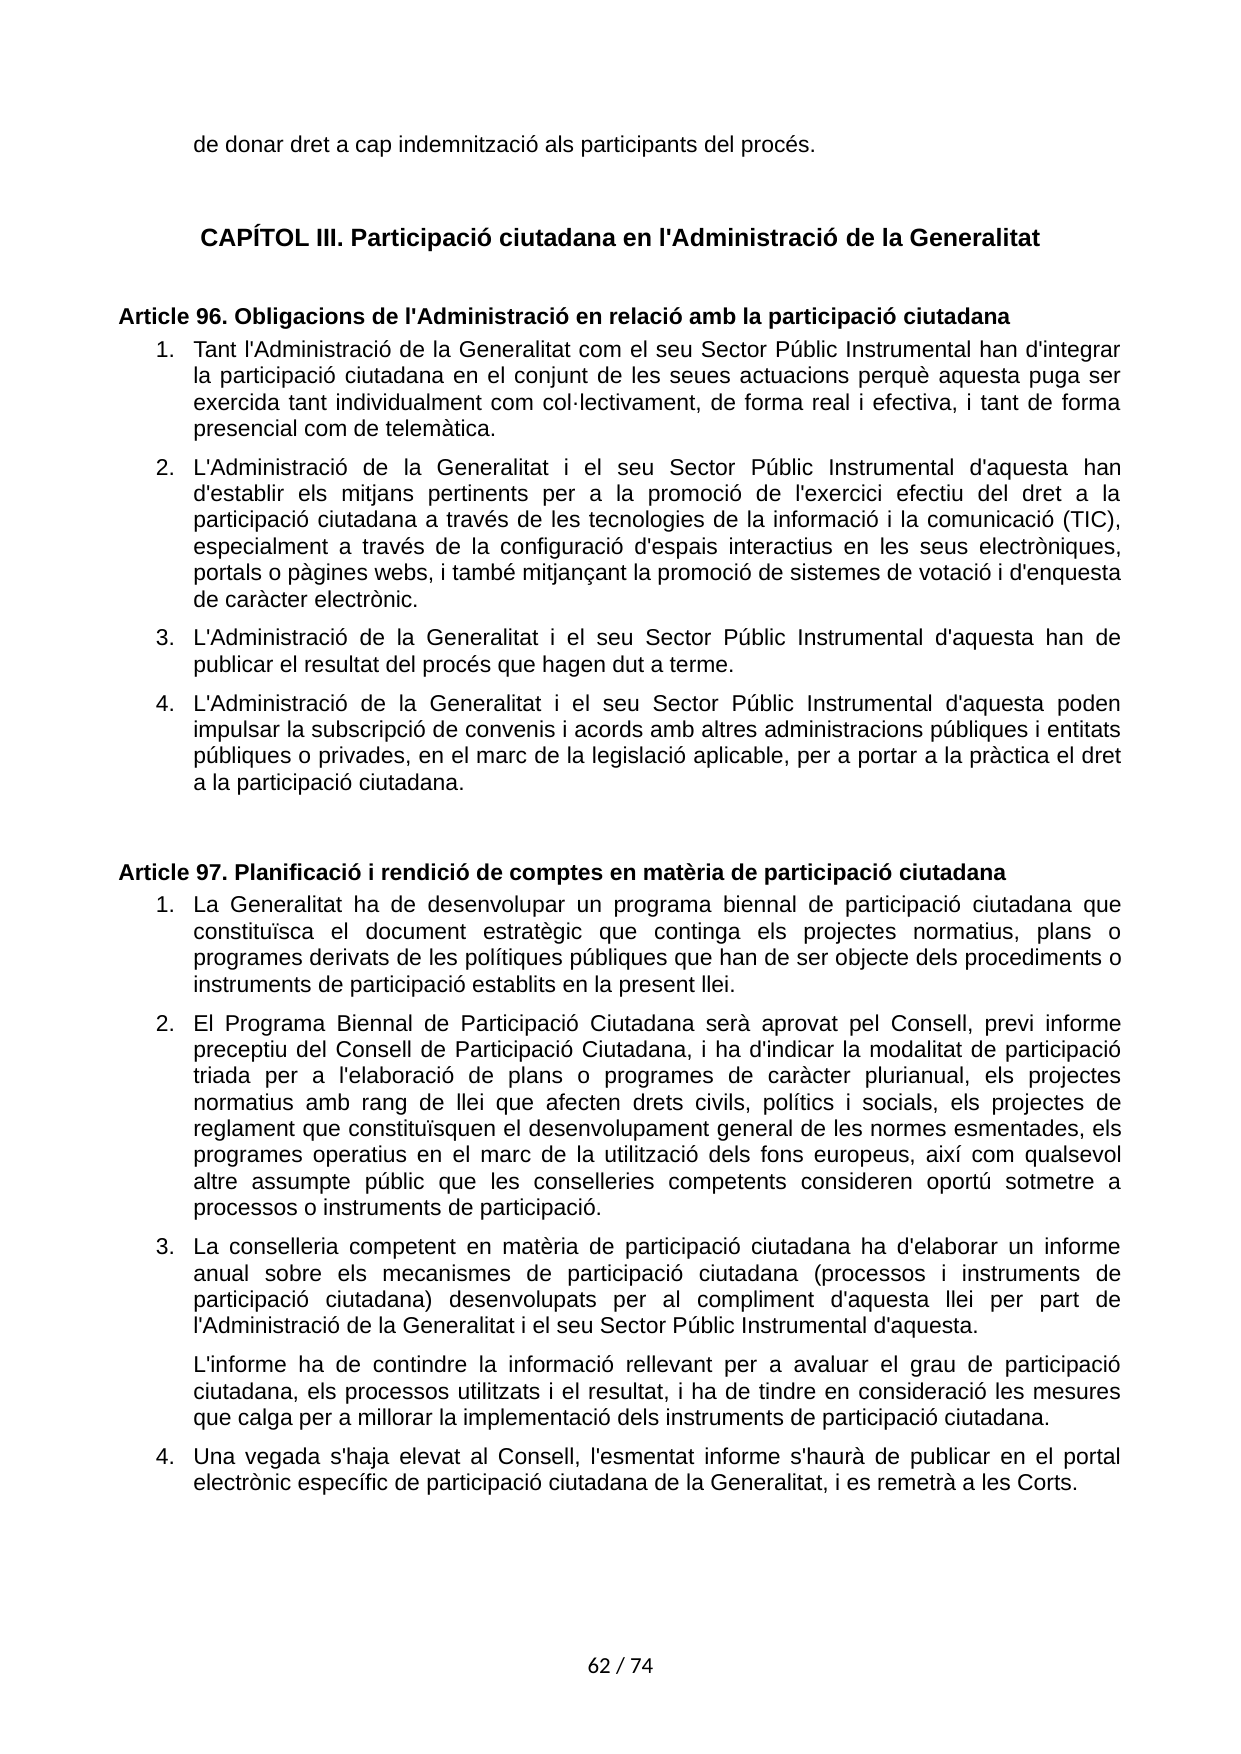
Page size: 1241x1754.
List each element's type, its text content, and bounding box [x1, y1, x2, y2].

list de donar dret a cap indemnització als participants del procés. [156, 131, 1122, 157]
subtitle CAPÍTOL III. Participació ciutadana en l'Administració de la Generalitat [118, 223, 1122, 252]
list L'Administració de la Generalitat i el seu Sector Públic Instrumental d'aquesta han d'establir els mitjans pertinents per a la promoció de l'exercici efectiu del dret a la participació ciutadana a través de les tecnologies de la informació i la comunicació (TIC), especialment a través de la configuració d'espais interactius en les seus electròniques, portals o pàgines webs, i també mitjançant la promoció de sistemes de votació i d'enquesta de caràcter electrònic. [156, 454, 1122, 612]
list L'Administració de la Generalitat i el seu Sector Públic Instrumental d'aquesta han de publicar el resultat del procés que hagen dut a terme. [156, 624, 1122, 677]
list Tant l'Administració de la Generalitat com el seu Sector Públic Instrumental han d'integrar la participació ciutadana en el conjunt de les seues actuacions perquè aquesta puga ser exercida tant individualment com col·lectivament, de forma real i efectiva, i tant de forma presencial com de telemàtica. [156, 336, 1122, 441]
list El Programa Biennal de Participació Ciutadana serà aprovat pel Consell, previ informe preceptiu del Consell de Participació Ciutadana, i ha d'indicar la modalitat de participació triada per a l'elaboració de plans o programes de caràcter plurianual, els projectes normatius amb rang de llei que afecten drets civils, polítics i socials, els projectes de reglament que constituïsquen el desenvolupament general de les normes esmentades, els programes operatius en el marc de la utilització dels fons europeus, així com qualsevol altre assumpte públic que les conselleries competents consideren oportú sotmetre a processos o instruments de participació. [156, 1009, 1122, 1220]
list Una vegada s'haja elevat al Consell, l'esmentat informe s'haurà de publicar en el portal electrònic específic de participació ciutadana de la Generalitat, i es remetrà a les Corts. [156, 1443, 1122, 1496]
list La conselleria competent en matèria de participació ciutadana ha d'elaborar un informe anual sobre els mecanismes de participació ciutadana (processos i instruments de participació ciutadana) desenvolupats per al compliment d'aquesta llei per part de l'Administració de la Generalitat i el seu Sector Públic Instrumental d'aquesta. [156, 1233, 1122, 1338]
list L'informe ha de contindre la informació rellevant per a avaluar el grau de participació ciutadana, els processos utilitzats i el resultat, i ha de tindre en consideració les mesures que calga per a millorar la implementació dels instruments de participació ciutadana. [156, 1351, 1122, 1430]
subtitle Article 97. Planificació i rendició de comptes en matèria de participació ciutadana [118, 859, 1122, 885]
list La Generalitat ha de desenvolupar un programa biennal de participació ciutadana que constituïsca el document estratègic que continga els projectes normatius, plans o programes derivats de les polítiques públiques que han de ser objecte dels procediments o instruments de participació establits en la present llei. [156, 891, 1122, 997]
subtitle Article 96. Obligacions de l'Administració en relació amb la participació ciutadana [118, 303, 1122, 329]
list L'Administració de la Generalitat i el seu Sector Públic Instrumental d'aquesta poden impulsar la subscripció de convenis i acords amb altres administracions públiques i entitats públiques o privades, en el marc de la legislació aplicable, per a portar a la pràctica el dret a la participació ciutadana. [156, 689, 1122, 795]
